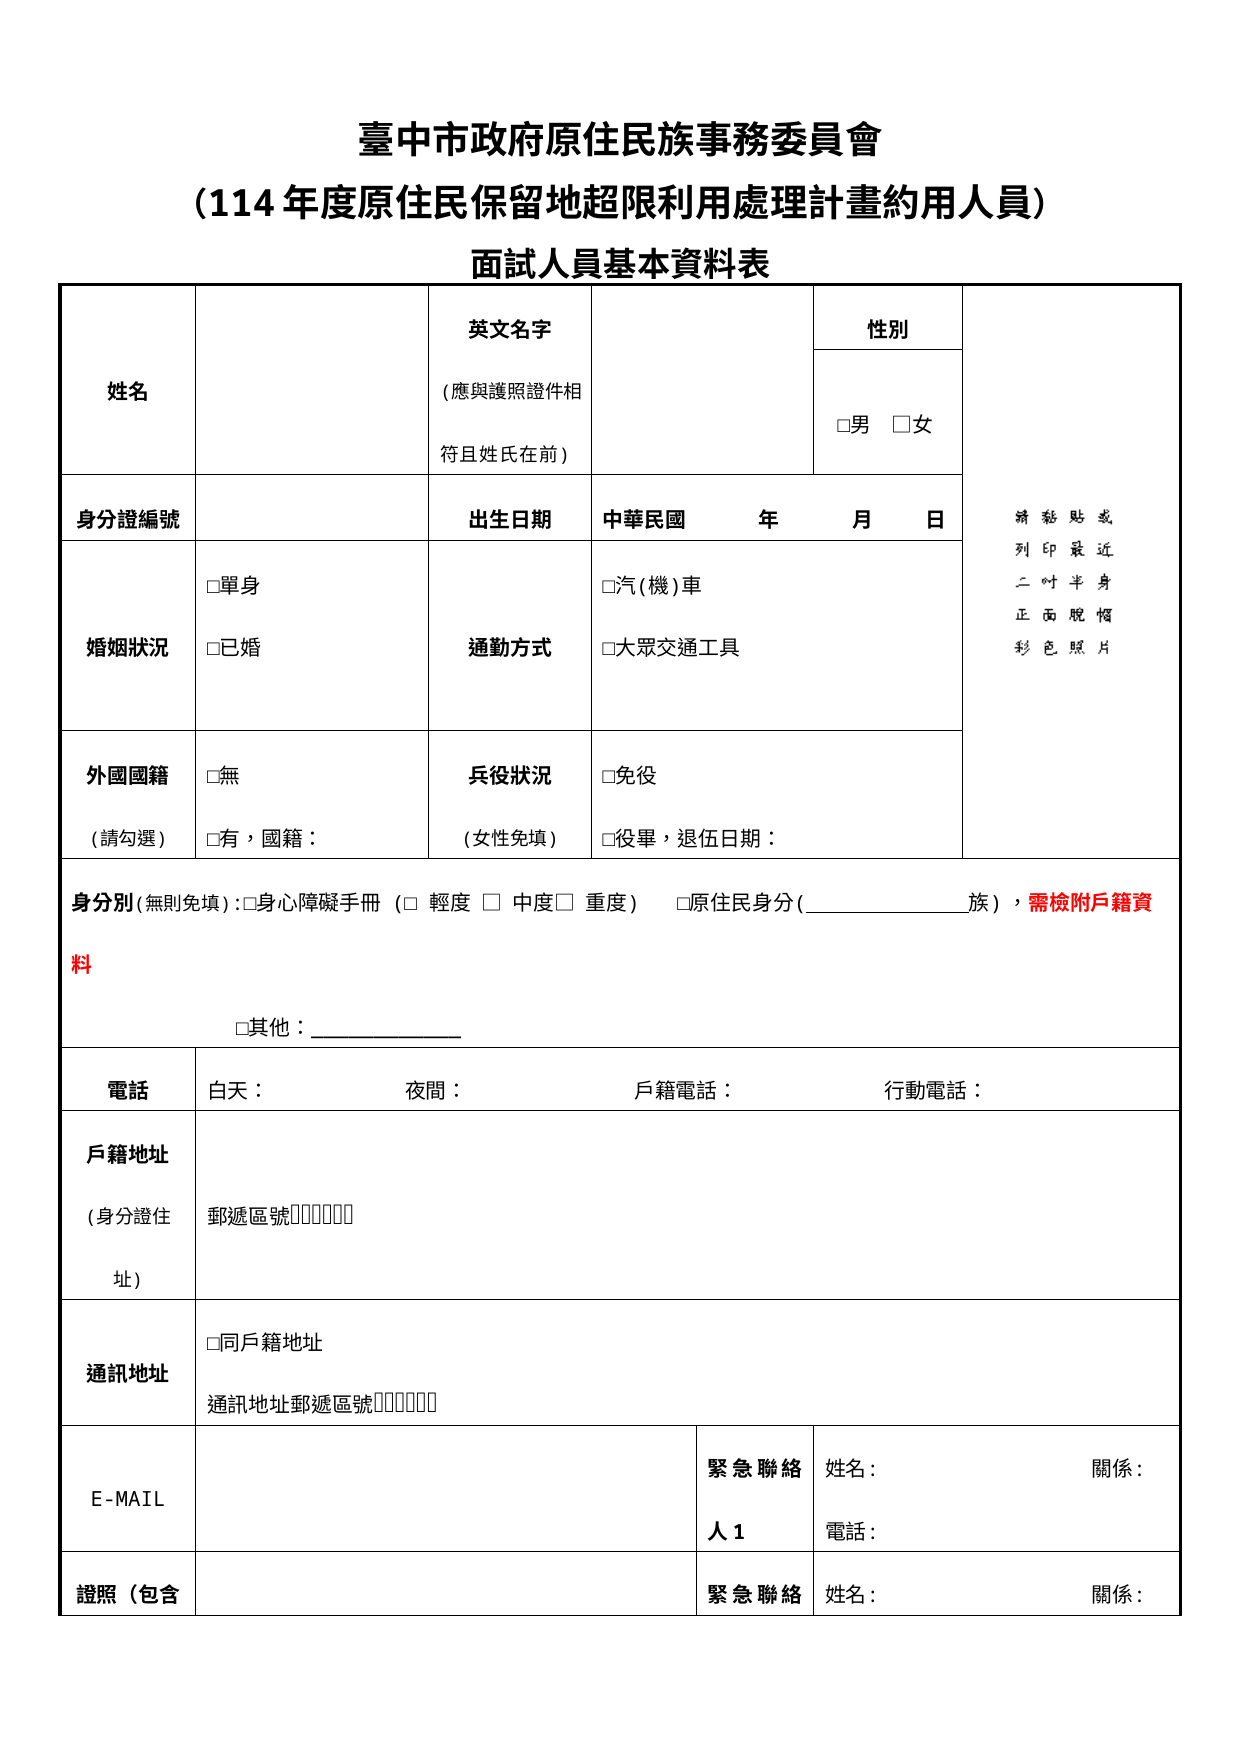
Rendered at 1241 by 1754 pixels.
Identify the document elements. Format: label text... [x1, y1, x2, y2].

table_cell □汽(機)車 □大眾交通工具 [592, 541, 962, 730]
table_header 性別 [814, 286, 962, 349]
table_cell 婚姻狀況 [62, 541, 195, 730]
table_cell 緊急聯絡人1 [697, 1426, 813, 1551]
table_cell 緊急聯絡 [697, 1552, 813, 1614]
table_cell 兵役狀況 (女性免填) [429, 731, 591, 858]
table_cell [196, 1552, 696, 1614]
table_cell E-MAIL [62, 1426, 195, 1551]
table_cell 出生日期 [429, 475, 591, 539]
text 面試人員基本資料表 [83, 221, 1157, 283]
table_cell □男 □女 [814, 350, 962, 474]
table_cell 身分別(無則免填):□身心障礙手冊 (□ 輕度 □ 中度□ 重度) □原住民身分( 族) ，需檢附戶籍資料 □其他：____________ [62, 859, 1179, 1047]
table_cell 電話 [62, 1048, 195, 1110]
table_cell 姓名: 關係: [814, 1552, 1179, 1614]
table_header [963, 286, 1179, 858]
table_cell □單身 □已婚 [196, 541, 428, 730]
table_cell 白天： 夜間： 戶籍電話： 行動電話： [196, 1048, 1179, 1110]
text 臺中市政府原住民族事務委員會 （114年度原住民保留地超限利用處理計畫約用人員） [83, 96, 1157, 221]
table_cell 戶籍地址 (身分證住址) [62, 1111, 195, 1299]
table_cell [196, 475, 428, 539]
table_cell 姓名: 關係: 電話: [814, 1426, 1179, 1551]
table_cell 中華民國 年 月 日 [592, 475, 962, 539]
table_cell □無 □有，國籍： [196, 731, 428, 858]
table_cell 外國國籍 (請勾選) [62, 731, 195, 858]
table_header [196, 286, 428, 474]
table_header 英文名字 (應與護照證件相符且姓氏在前) [429, 286, 591, 474]
table_cell [196, 1426, 696, 1551]
table_cell 證照（包含 [62, 1552, 195, 1614]
table_cell □免役 □役畢，退伍日期： [592, 731, 962, 858]
table_cell 郵遞區號 [196, 1111, 1179, 1299]
table_cell 身分證編號 [62, 475, 195, 539]
table_header [592, 286, 813, 474]
table_cell 通勤方式 [429, 541, 591, 730]
table_header 姓名 [62, 286, 195, 474]
table_cell □同戶籍地址 通訊地址郵遞區號 [196, 1300, 1179, 1425]
table_cell 通訊地址 [62, 1300, 195, 1425]
